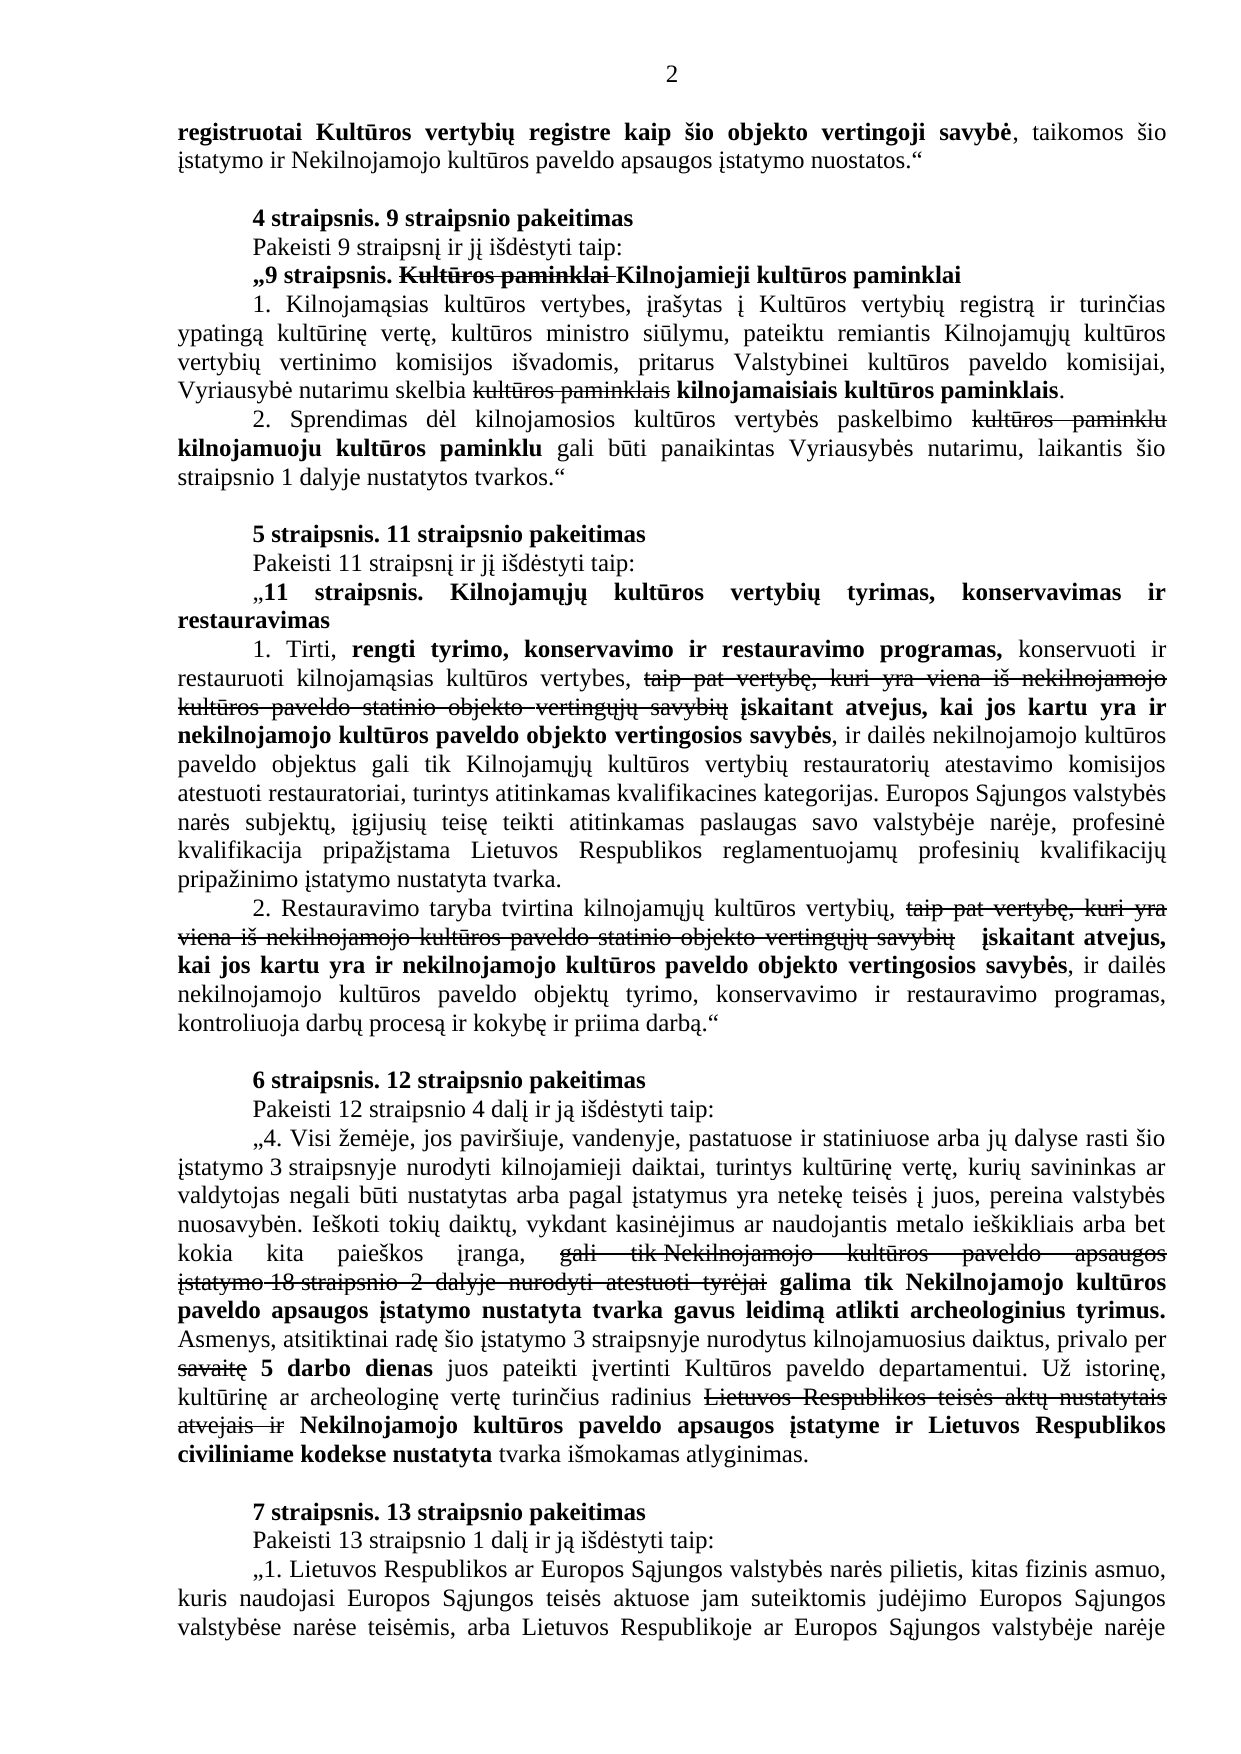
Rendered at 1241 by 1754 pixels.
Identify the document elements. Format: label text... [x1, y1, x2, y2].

text 2. Restauravimo taryba tvirtina kilnojamųjų kultūros vertybių, taip pat vertybę, kuri yra viena iš nekilnojamojo kultūros paveldo statinio objekto vertingųjų savybių įskaitant atvejus, kai jos kartu yra ir nekilnojamojo kultūros paveldo objekto vertingosios savybės, ir dailės nekilnojamojo kultūros paveldo objektų tyrimo, konservavimo ir restauravimo programas, kontroliuoja darbų procesą ir kokybę ir priima darbą.“ [177, 893, 1167, 1037]
text „11 straipsnis. Kilnojamųjų kultūros vertybių tyrimas, konservavimas ir restauravimas [177, 577, 1167, 634]
text registruotai Kultūros vertybių registre kaip šio objekto vertingoji savybė, taikomos šio įstatymo ir Nekilnojamojo kultūros paveldo apsaugos įstatymo nuostatos.“ [177, 117, 1167, 174]
text Pakeisti 13 straipsnio 1 dalį ir ją išdėstyti taip: [177, 1525, 1167, 1554]
text 4 straipsnis. 9 straipsnio pakeitimas [177, 203, 1167, 232]
text 5 straipsnis. 11 straipsnio pakeitimas [177, 519, 1167, 548]
text Pakeisti 12 straipsnio 4 dalį ir ją išdėstyti taip: [177, 1094, 1167, 1123]
text 2. Sprendimas dėl kilnojamosios kultūros vertybės paskelbimo kultūros paminklu kilnojamuoju kultūros paminklu gali būti panaikintas Vyriausybės nutarimu, laikantis šio straipsnio 1 dalyje nustatytos tvarkos.“ [177, 404, 1167, 490]
text Pakeisti 9 straipsnį ir jį išdėstyti taip: [177, 232, 1167, 260]
text 1. Tirti, rengti tyrimo, konservavimo ir restauravimo programas, konservuoti ir restauruoti kilnojamąsias kultūros vertybes, taip pat vertybę, kuri yra viena iš nekilnojamojo kultūros paveldo statinio objekto vertingųjų savybių įskaitant atvejus, kai jos kartu yra ir nekilnojamojo kultūros paveldo objekto vertingosios savybės, ir dailės nekilnojamojo kultūros paveldo objektus gali tik Kilnojamųjų kultūros vertybių restauratorių atestavimo komisijos atestuoti restauratoriai, turintys atitinkamas kvalifikacines kategorijas. Europos Sąjungos valstybės narės subjektų, įgijusių teisę teikti atitinkamas paslaugas savo valstybėje narėje, profesinė kvalifikacija pripažįstama Lietuvos Respublikos reglamentuojamų profesinių kvalifikacijų pripažinimo įstatymo nustatyta tvarka. [177, 634, 1167, 893]
text 6 straipsnis. 12 straipsnio pakeitimas [177, 1065, 1167, 1094]
text „9 straipsnis. Kultūros paminklai Kilnojamieji kultūros paminklai [177, 260, 1167, 289]
text Pakeisti 11 straipsnį ir jį išdėstyti taip: [177, 548, 1167, 577]
text 7 straipsnis. 13 straipsnio pakeitimas [177, 1497, 1167, 1525]
text „4. Visi žemėje, jos paviršiuje, vandenyje, pastatuose ir statiniuose arba jų dalyse rasti šio įstatymo 3 straipsnyje nurodyti kilnojamieji daiktai, turintys kultūrinę vertę, kurių savininkas ar valdytojas negali būti nustatytas arba pagal įstatymus yra netekę teisės į juos, pereina valstybės nuosavybėn. Ieškoti tokių daiktų, vykdant kasinėjimus ar naudojantis metalo ieškikliais arba bet kokia kita paieškos įranga, gali tik Nekilnojamojo kultūros paveldo apsaugos įstatymo 18 straipsnio 2 dalyje nurodyti atestuoti tyrėjai galima tik Nekilnojamojo kultūros paveldo apsaugos įstatymo nustatyta tvarka gavus leidimą atlikti archeologinius tyrimus. Asmenys, atsitiktinai radę šio įstatymo 3 straipsnyje nurodytus kilnojamuosius daiktus, privalo per savaitę 5 darbo dienas juos pateikti įvertinti Kultūros paveldo departamentui. Už istorinę, kultūrinę ar archeologinę vertę turinčius radinius Lietuvos Respublikos teisės aktų nustatytais atvejais ir Nekilnojamojo kultūros paveldo apsaugos įstatyme ir Lietuvos Respublikos civiliniame kodekse nustatyta tvarka išmokamas atlyginimas. [177, 1123, 1167, 1468]
text 1. Kilnojamąsias kultūros vertybes, įrašytas į Kultūros vertybių registrą ir turinčias ypatingą kultūrinę vertę, kultūros ministro siūlymu, pateiktu remiantis Kilnojamųjų kultūros vertybių vertinimo komisijos išvadomis, pritarus Valstybinei kultūros paveldo komisijai, Vyriausybė nutarimu skelbia kultūros paminklais kilnojamaisiais kultūros paminklais. [177, 289, 1167, 404]
text „1. Lietuvos Respublikos ar Europos Sąjungos valstybės narės pilietis, kitas fizinis asmuo, kuris naudojasi Europos Sąjungos teisės aktuose jam suteiktomis judėjimo Europos Sąjungos valstybėse narėse teisėmis, arba Lietuvos Respublikoje ar Europos Sąjungos valstybėje narėje [177, 1554, 1167, 1640]
